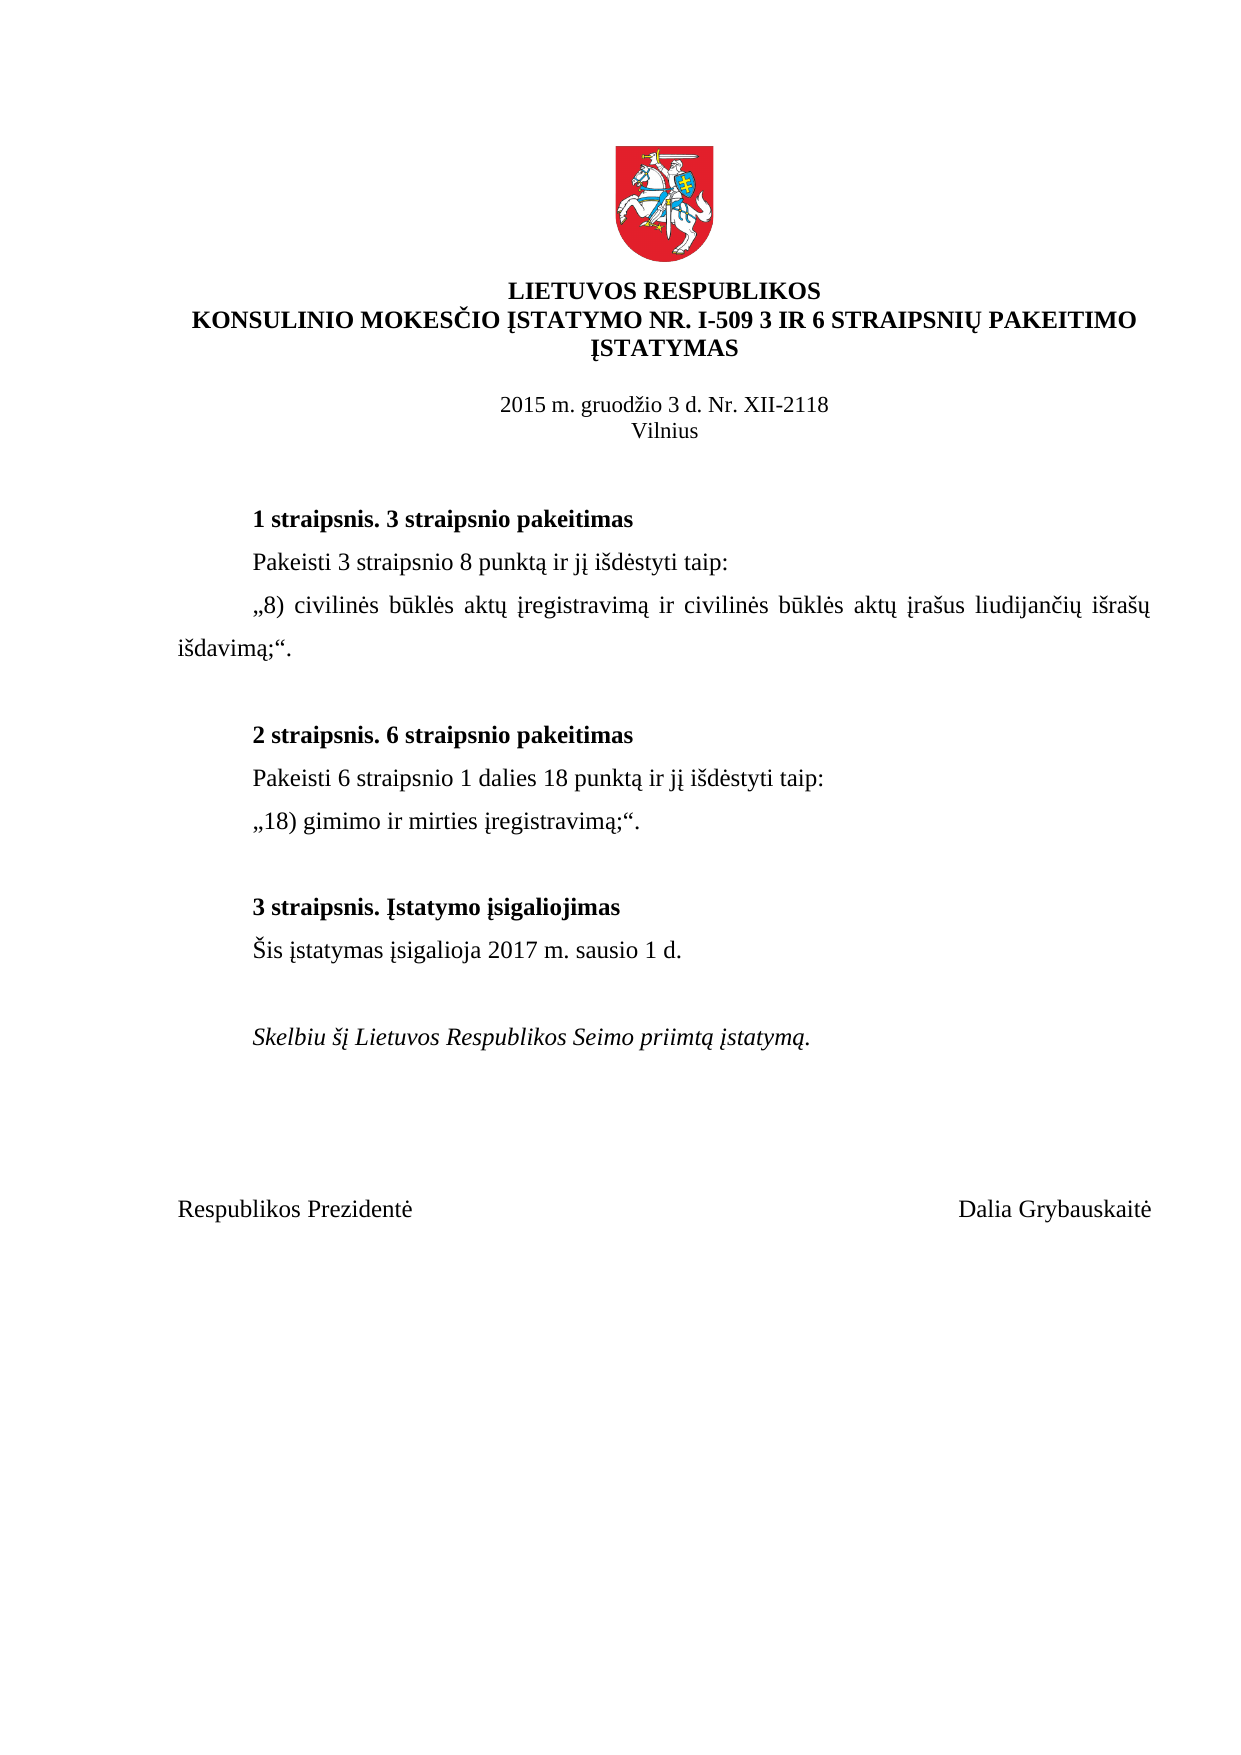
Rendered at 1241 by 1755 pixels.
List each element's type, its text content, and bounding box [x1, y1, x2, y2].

text Šis įstatymas įsigalioja 2017 m. sausio 1 d. [177, 935, 1152, 964]
text LIETUVOS RESPUBLIKOS [177, 276, 1152, 305]
text Skelbiu šį Lietuvos Respublikos Seimo priimtą įstatymą. [177, 1022, 1152, 1050]
text KONSULINIO MOKESČIO ĮSTATYMO NR. I-509 3 IR 6 STRAIPSNIŲ PAKEITIMO [177, 305, 1152, 333]
text 2015 m. gruodžio 3 d. Nr. XII-2118 [177, 391, 1152, 417]
text Respublikos Prezidentė Dalia Grybauskaitė [177, 1194, 1152, 1223]
text „18) gimimo ir mirties įregistravimą;“. [177, 806, 1152, 835]
text Pakeisti 6 straipsnio 1 dalies 18 punktą ir jį išdėstyti taip: [177, 763, 1152, 792]
text ĮSTATYMAS [177, 333, 1152, 362]
text Pakeisti 3 straipsnio 8 punktą ir jį išdėstyti taip: [177, 547, 1152, 576]
text 3 straipsnis. Įstatymo įsigaliojimas [177, 892, 1152, 921]
text 2 straipsnis. 6 straipsnio pakeitimas [177, 720, 1152, 748]
text „8) civilinės būklės aktų įregistravimą ir civilinės būklės aktų įrašus liudijančių išrašų išdavimą;“. [177, 590, 1152, 662]
text 1 straipsnis. 3 straipsnio pakeitimas [177, 504, 1152, 533]
text Vilnius [177, 417, 1152, 444]
